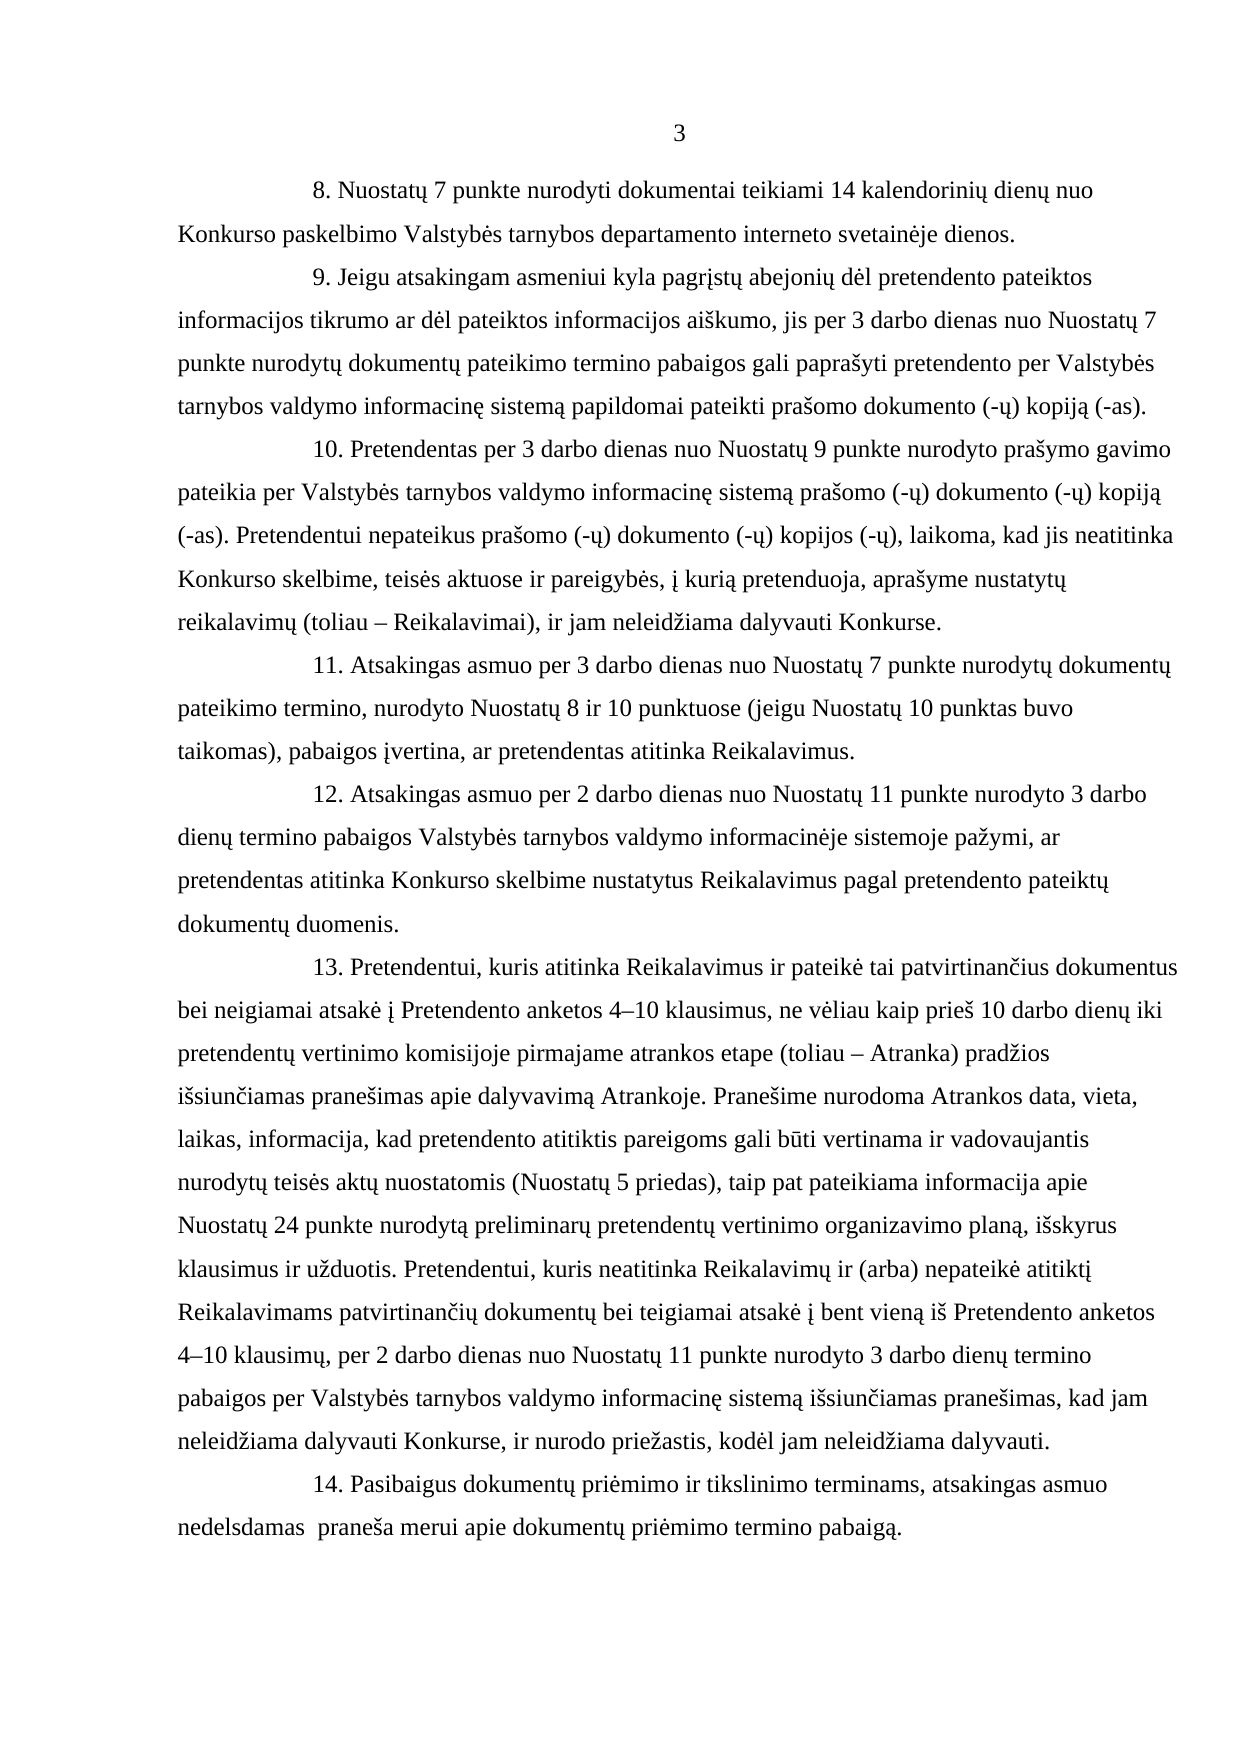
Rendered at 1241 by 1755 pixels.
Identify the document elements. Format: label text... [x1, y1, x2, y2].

text 10. Pretendentas per 3 darbo dienas nuo Nuostatų 9 punkte nurodyto prašymo gavimo pateikia per Valstybės tarnybos valdymo informacinę sistemą prašomo (-ų) dokumento (-ų) kopiją (-as). Pretendentui nepateikus prašomo (-ų) dokumento (-ų) kopijos (-ų), laikoma, kad jis neatitinka Konkurso skelbime, teisės aktuose ir pareigybės, į kurią pretenduoja, aprašyme nustatytų reikalavimų (toliau – Reikalavimai), ir jam neleidžiama dalyvauti Konkurse. [177, 434, 1181, 636]
text 14. Pasibaigus dokumentų priėmimo ir tikslinimo terminams, atsakingas asmuo nedelsdamas praneša merui apie dokumentų priėmimo termino pabaigą. [177, 1469, 1181, 1541]
text 13. Pretendentui, kuris atitinka Reikalavimus ir pateikė tai patvirtinančius dokumentus bei neigiamai atsakė į Pretendento anketos 4–10 klausimus, ne vėliau kaip prieš 10 darbo dienų iki pretendentų vertinimo komisijoje pirmajame atrankos etape (toliau – Atranka) pradžios išsiunčiamas pranešimas apie dalyvavimą Atrankoje. Pranešime nurodoma Atrankos data, vieta, laikas, informacija, kad pretendento atitiktis pareigoms gali būti vertinama ir vadovaujantis nurodytų teisės aktų nuostatomis (Nuostatų 5 priedas), taip pat pateikiama informacija apie Nuostatų 24 punkte nurodytą preliminarų pretendentų vertinimo organizavimo planą, išskyrus klausimus ir užduotis. Pretendentui, kuris neatitinka Reikalavimų ir (arba) nepateikė atitiktį Reikalavimams patvirtinančių dokumentų bei teigiamai atsakė į bent vieną iš Pretendento anketos 4–10 klausimų, per 2 darbo dienas nuo Nuostatų 11 punkte nurodyto 3 darbo dienų termino pabaigos per Valstybės tarnybos valdymo informacinę sistemą išsiunčiamas pranešimas, kad jam neleidžiama dalyvauti Konkurse, ir nurodo priežastis, kodėl jam neleidžiama dalyvauti. [177, 952, 1181, 1455]
text 12. Atsakingas asmuo per 2 darbo dienas nuo Nuostatų 11 punkte nurodyto 3 darbo dienų termino pabaigos Valstybės tarnybos valdymo informacinėje sistemoje pažymi, ar pretendentas atitinka Konkurso skelbime nustatytus Reikalavimus pagal pretendento pateiktų dokumentų duomenis. [177, 779, 1181, 937]
text 11. Atsakingas asmuo per 3 darbo dienas nuo Nuostatų 7 punkte nurodytų dokumentų pateikimo termino, nurodyto Nuostatų 8 ir 10 punktuose (jeigu Nuostatų 10 punktas buvo taikomas), pabaigos įvertina, ar pretendentas atitinka Reikalavimus. [177, 650, 1181, 765]
text 9. Jeigu atsakingam asmeniui kyla pagrįstų abejonių dėl pretendento pateiktos informacijos tikrumo ar dėl pateiktos informacijos aiškumo, jis per 3 darbo dienas nuo Nuostatų 7 punkte nurodytų dokumentų pateikimo termino pabaigos gali paprašyti pretendento per Valstybės tarnybos valdymo informacinę sistemą papildomai pateikti prašomo dokumento (-ų) kopiją (-as). [177, 262, 1181, 420]
text 8. Nuostatų 7 punkte nurodyti dokumentai teikiami 14 kalendorinių dienų nuo Konkurso paskelbimo Valstybės tarnybos departamento interneto svetainėje dienos. [177, 176, 1181, 247]
